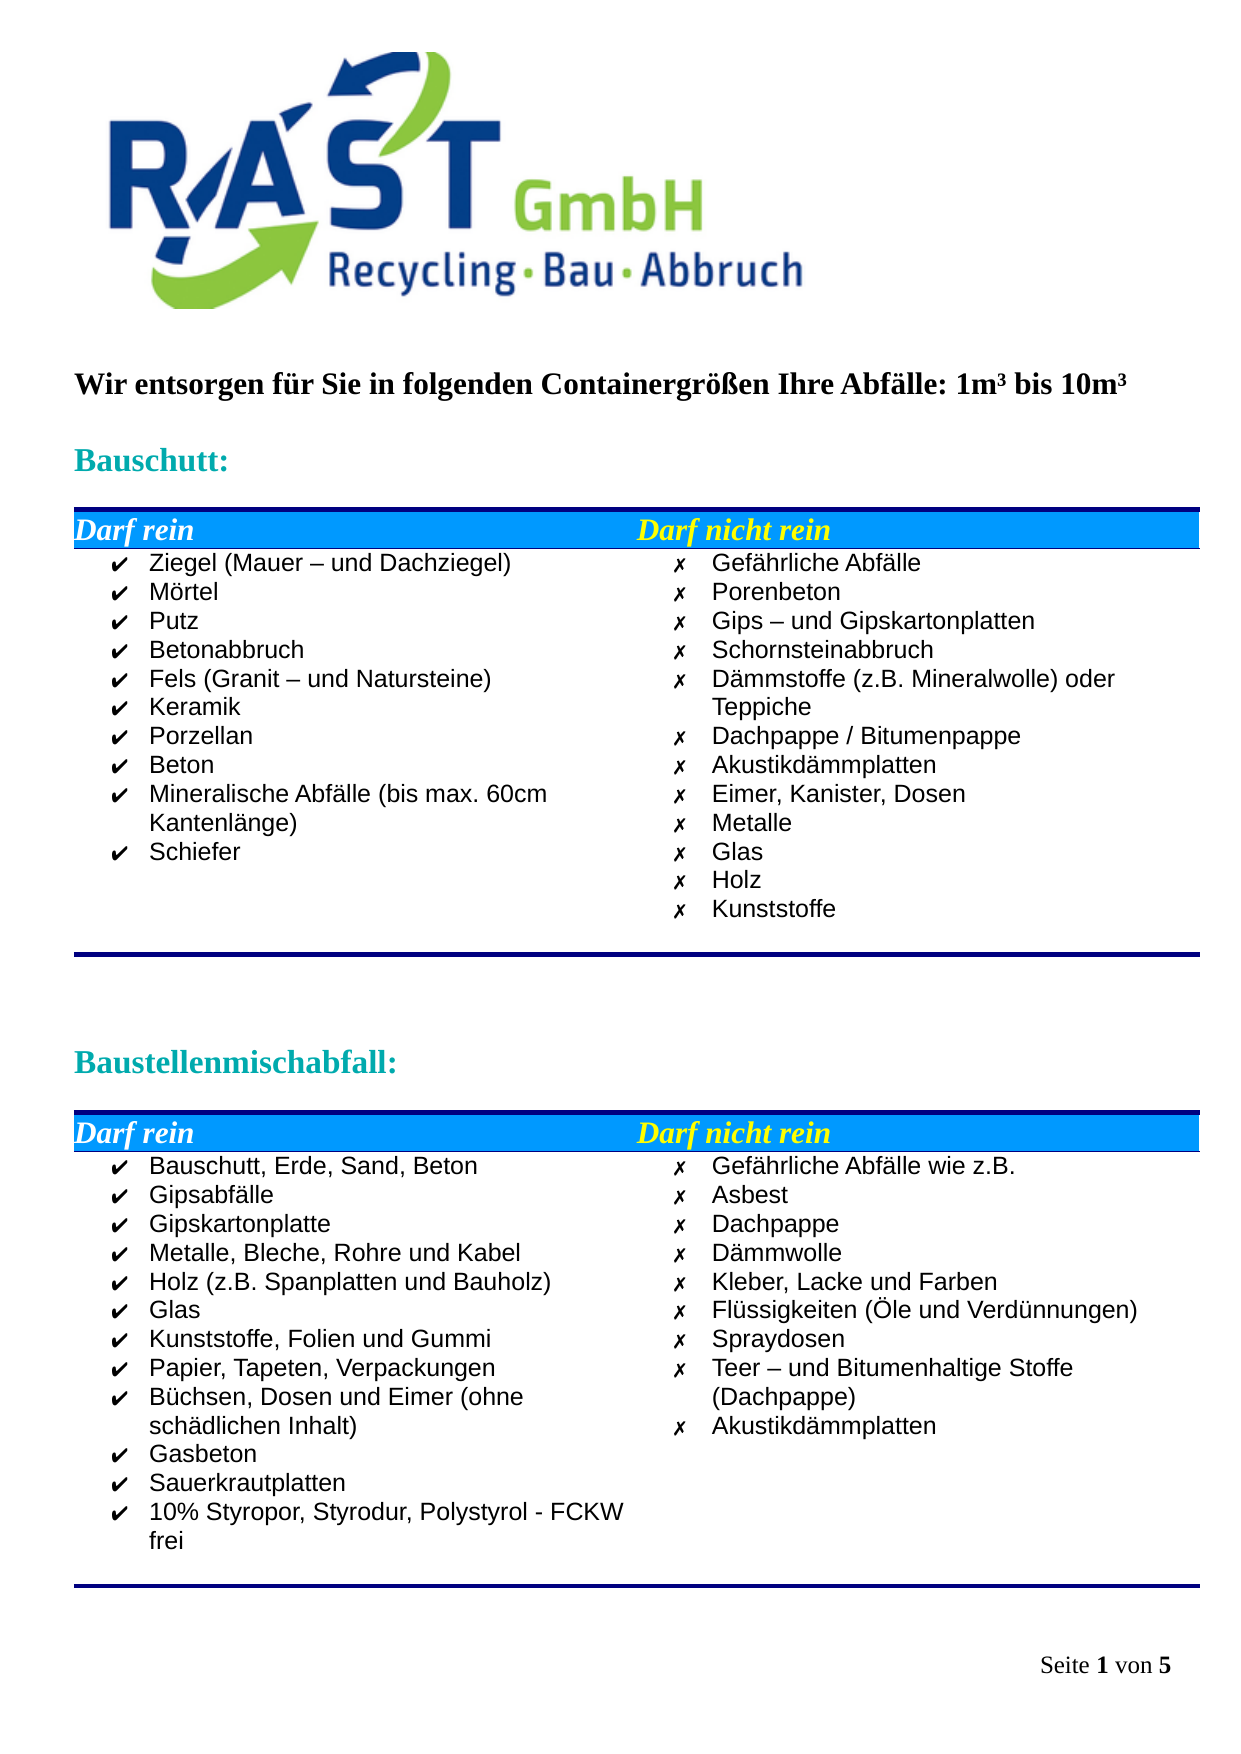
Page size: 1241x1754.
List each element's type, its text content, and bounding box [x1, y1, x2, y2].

table_header Darf rein [74, 512, 637, 548]
table_cell Gefährliche Abfälle Porenbeton Gips – und Gipskartonplatten Schornsteinabbruch Dämmstoffe (z.B. Mineralwolle) oder Teppiche Dachpappe / Bitumenpappe Akustikdämmplatten Eimer, Kanister, Dosen Metalle Glas Holz Kunststoffe [637, 549, 1199, 952]
table_header Darf rein [74, 1115, 637, 1151]
table_cell Ziegel (Mauer – und Dachziegel) Mörtel Putz Betonabbruch Fels (Granit – und Natursteine) Keramik Porzellan Beton Mineralische Abfälle (bis max. 60cm Kantenlänge) Schiefer [74, 549, 637, 952]
table_header Darf nicht rein [637, 512, 1199, 548]
table_cell Gefährliche Abfälle wie z.B. Asbest Dachpappe Dämmwolle Kleber, Lacke und Farben Flüssigkeiten (Öle und Verdünnungen) Spraydosen Teer – und Bitumenhaltige Stoffe (Dachpappe) Akustikdämmplatten [637, 1152, 1199, 1583]
table_header Darf nicht rein [637, 1115, 1199, 1151]
table_cell Bauschutt, Erde, Sand, Beton Gipsabfälle Gipskartonplatte Metalle, Bleche, Rohre und Kabel Holz (z.B. Spanplatten und Bauholz) Glas Kunststoffe, Folien und Gummi Papier, Tapeten, Verpackungen Büchsen, Dosen und Eimer (ohne schädlichen Inhalt) Gasbeton Sauerkrautplatten 10% Styropor, Styrodur, Polystyrol - FCKW frei [74, 1152, 637, 1583]
text Baustellenmischabfall: [74, 1043, 1171, 1081]
text Wir entsorgen für Sie in folgenden Containergrößen Ihre Abfälle: 1m³ bis 10m³ [74, 366, 1171, 402]
text Bauschutt: [74, 440, 1171, 478]
